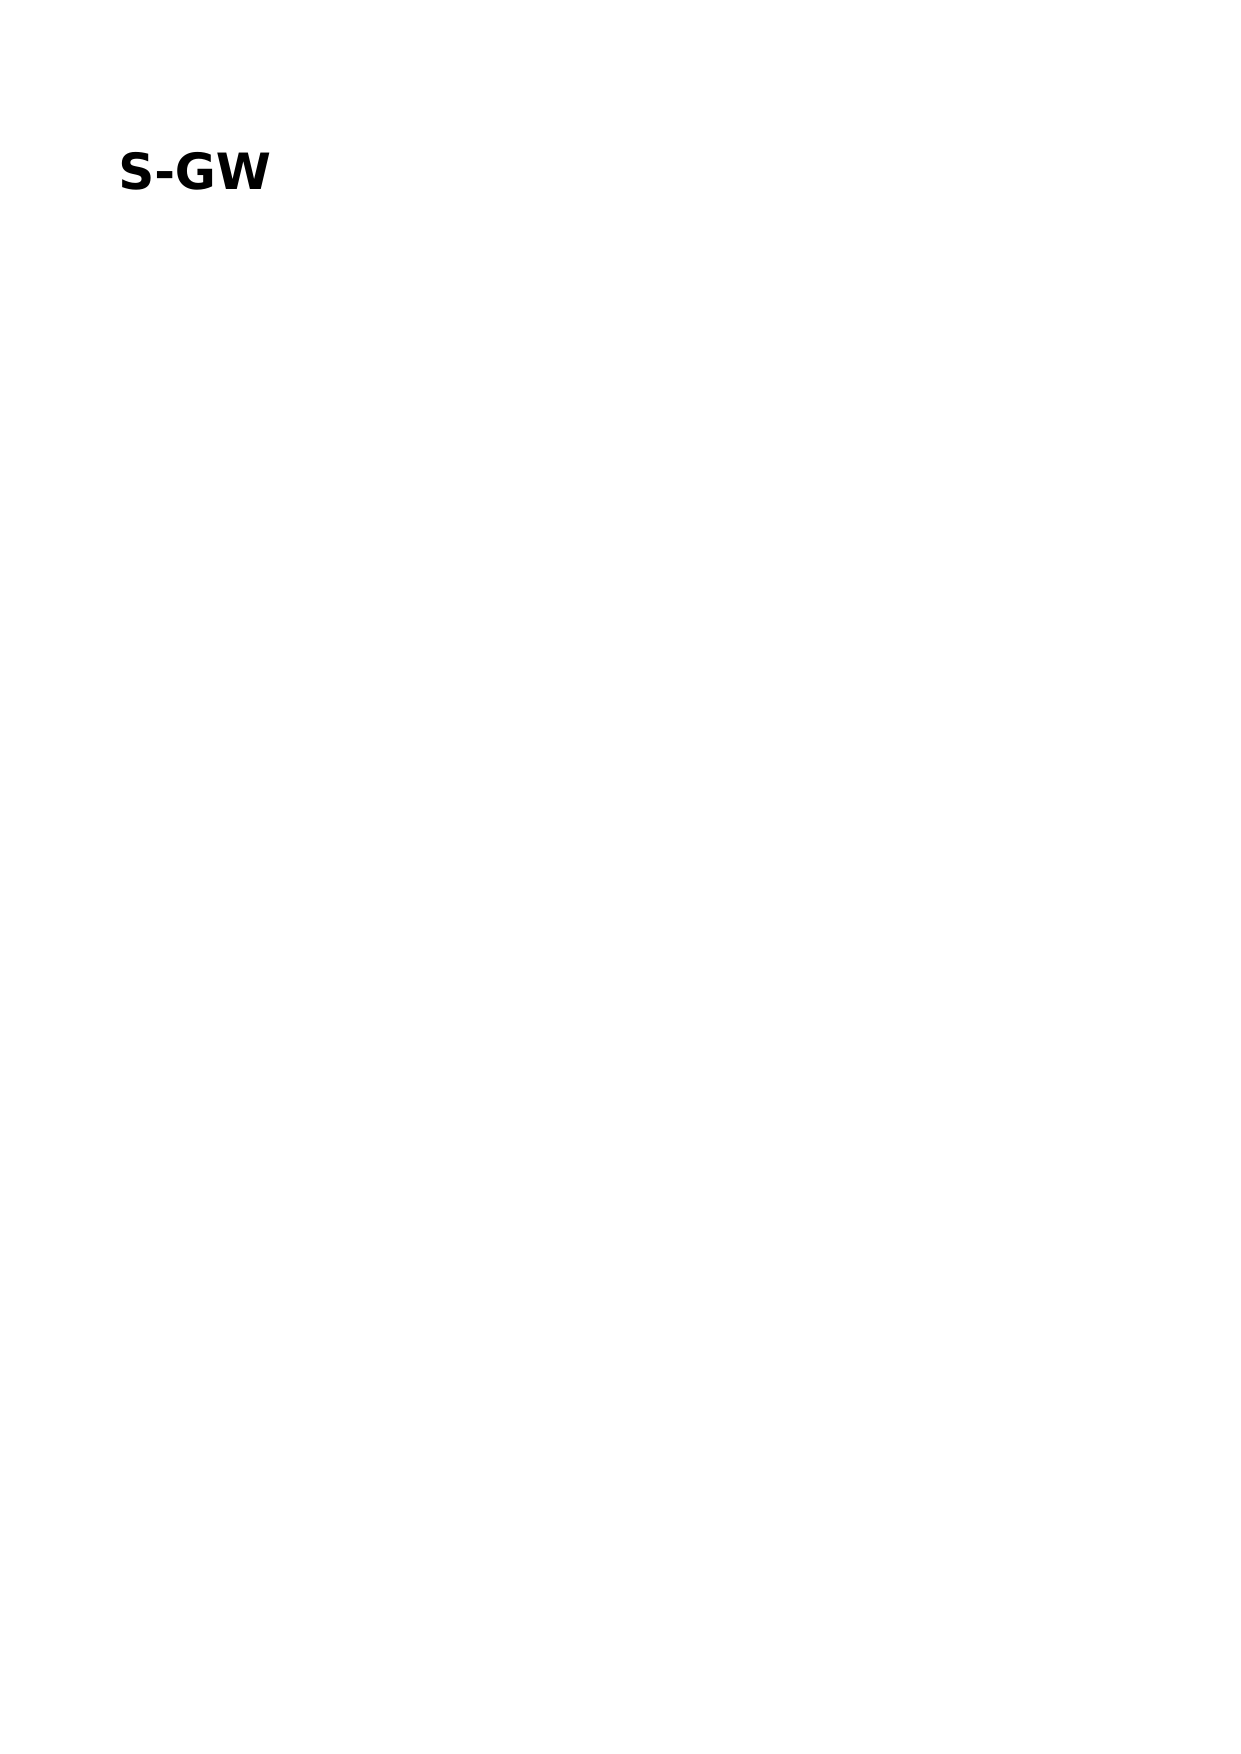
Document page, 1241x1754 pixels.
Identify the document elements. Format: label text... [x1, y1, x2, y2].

subtitle S-GW [118, 143, 1122, 201]
